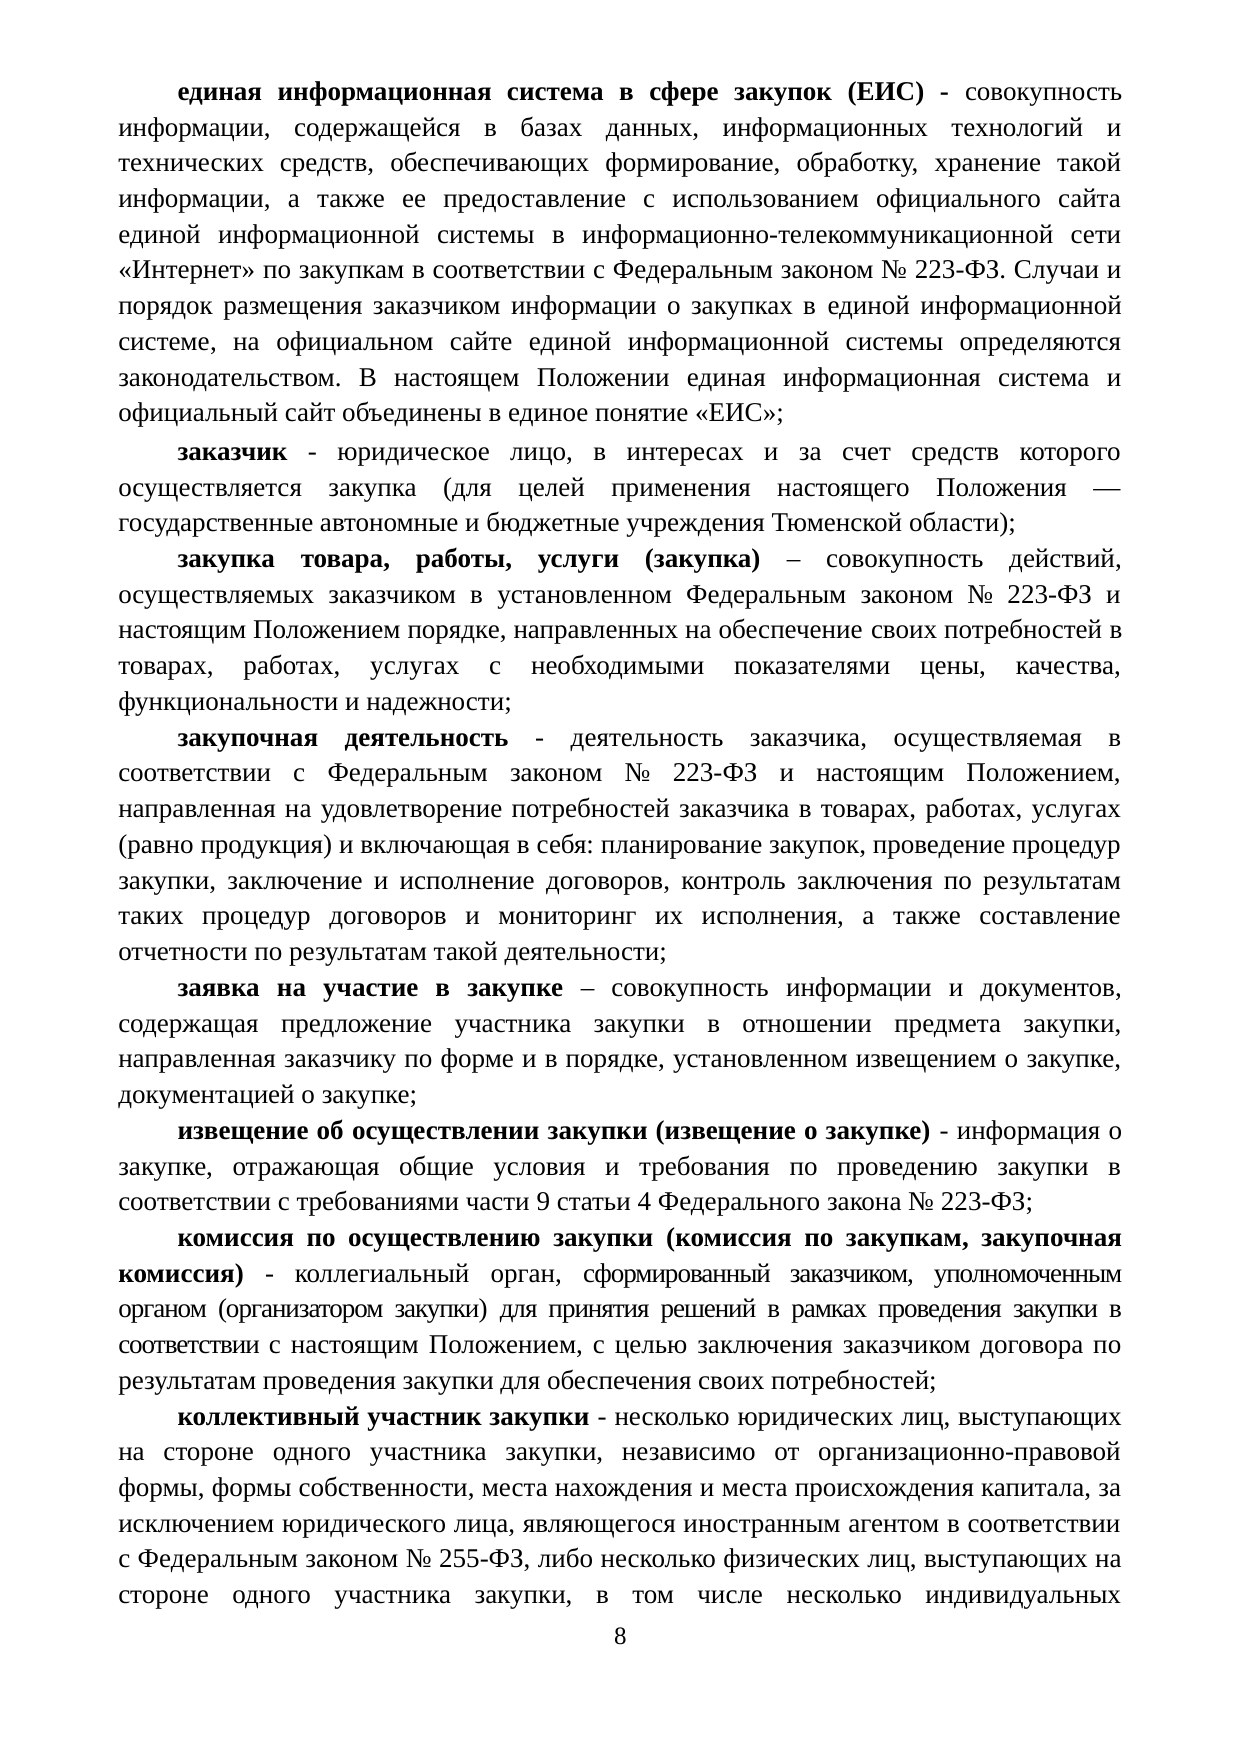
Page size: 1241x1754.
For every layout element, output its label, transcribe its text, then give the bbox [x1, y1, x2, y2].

text единая информационная система в сфере закупок (ЕИС) - совокупность информации, содержащейся в базах данных, информационных технологий и технических средств, обеспечивающих формирование, обработку, хранение такой информации, а также ее предоставление с использованием официального сайта единой информационной системы в информационно-телекоммуникационной сети «Интернет» по закупкам в соответствии с Федеральным законом № 223-ФЗ. Случаи и порядок размещения заказчиком информации о закупках в единой информационной системе, на официальном сайте единой информационной системы определяются законодательством. В настоящем Положении единая информационная система и официальный сайт объединены в единое понятие «ЕИС»; [118, 75, 1122, 428]
text коллективный участник закупки - несколько юридических лиц, выступающих на стороне одного участника закупки, независимо от организационно-правовой формы, формы собственности, места нахождения и места происхождения капитала, за исключением юридического лица, являющегося иностранным агентом в соответствии с Федеральным законом № 255-ФЗ, либо несколько физических лиц, выступающих на стороне одного участника закупки, в том числе несколько индивидуальных [118, 1400, 1122, 1609]
text закупочная деятельность - деятельность заказчика, осуществляемая в соответствии с Федеральным законом № 223-ФЗ и настоящим Положением, направленная на удовлетворение потребностей заказчика в товарах, работах, услугах (равно продукция) и включающая в себя: планирование закупок, проведение процедур закупки, заключение и исполнение договоров, контроль заключения по результатам таких процедур договоров и мониторинг их исполнения, а также составление отчетности по результатам такой деятельности; [118, 721, 1122, 966]
text заказчик - юридическое лицо, в интересах и за счет средств которого осуществляется закупка (для целей применения настоящего Положения — государственные автономные и бюджетные учреждения Тюменской области); [118, 435, 1122, 538]
text извещение об осуществлении закупки (извещение о закупке) - информация о закупке, отражающая общие условия и требования по проведению закупки в соответствии с требованиями части 9 статьи 4 Федерального закона № 223-ФЗ; [118, 1114, 1122, 1216]
text закупка товара, работы, услуги (закупка) – совокупность действий, осуществляемых заказчиком в установленном Федеральным законом № 223-ФЗ и настоящим Положением порядке, направленных на обеспечение своих потребностей в товарах, работах, услугах с необходимыми показателями цены, качества, функциональности и надежности; [118, 542, 1122, 716]
text комиссия по осуществлению закупки (комиссия по закупкам, закупочная комиссия) - коллегиальный орган, сформированный заказчиком, уполномоченным органом (организатором закупки) для принятия решений в рамках проведения закупки в соответствии с настоящим Положением, с целью заключения заказчиком договора по результатам проведения закупки для обеспечения своих потребностей; [118, 1221, 1122, 1395]
text заявка на участие в закупке – совокупность информации и документов, содержащая предложение участника закупки в отношении предмета закупки, направленная заказчику по форме и в порядке, установленном извещением о закупке, документацией о закупке; [118, 971, 1122, 1109]
